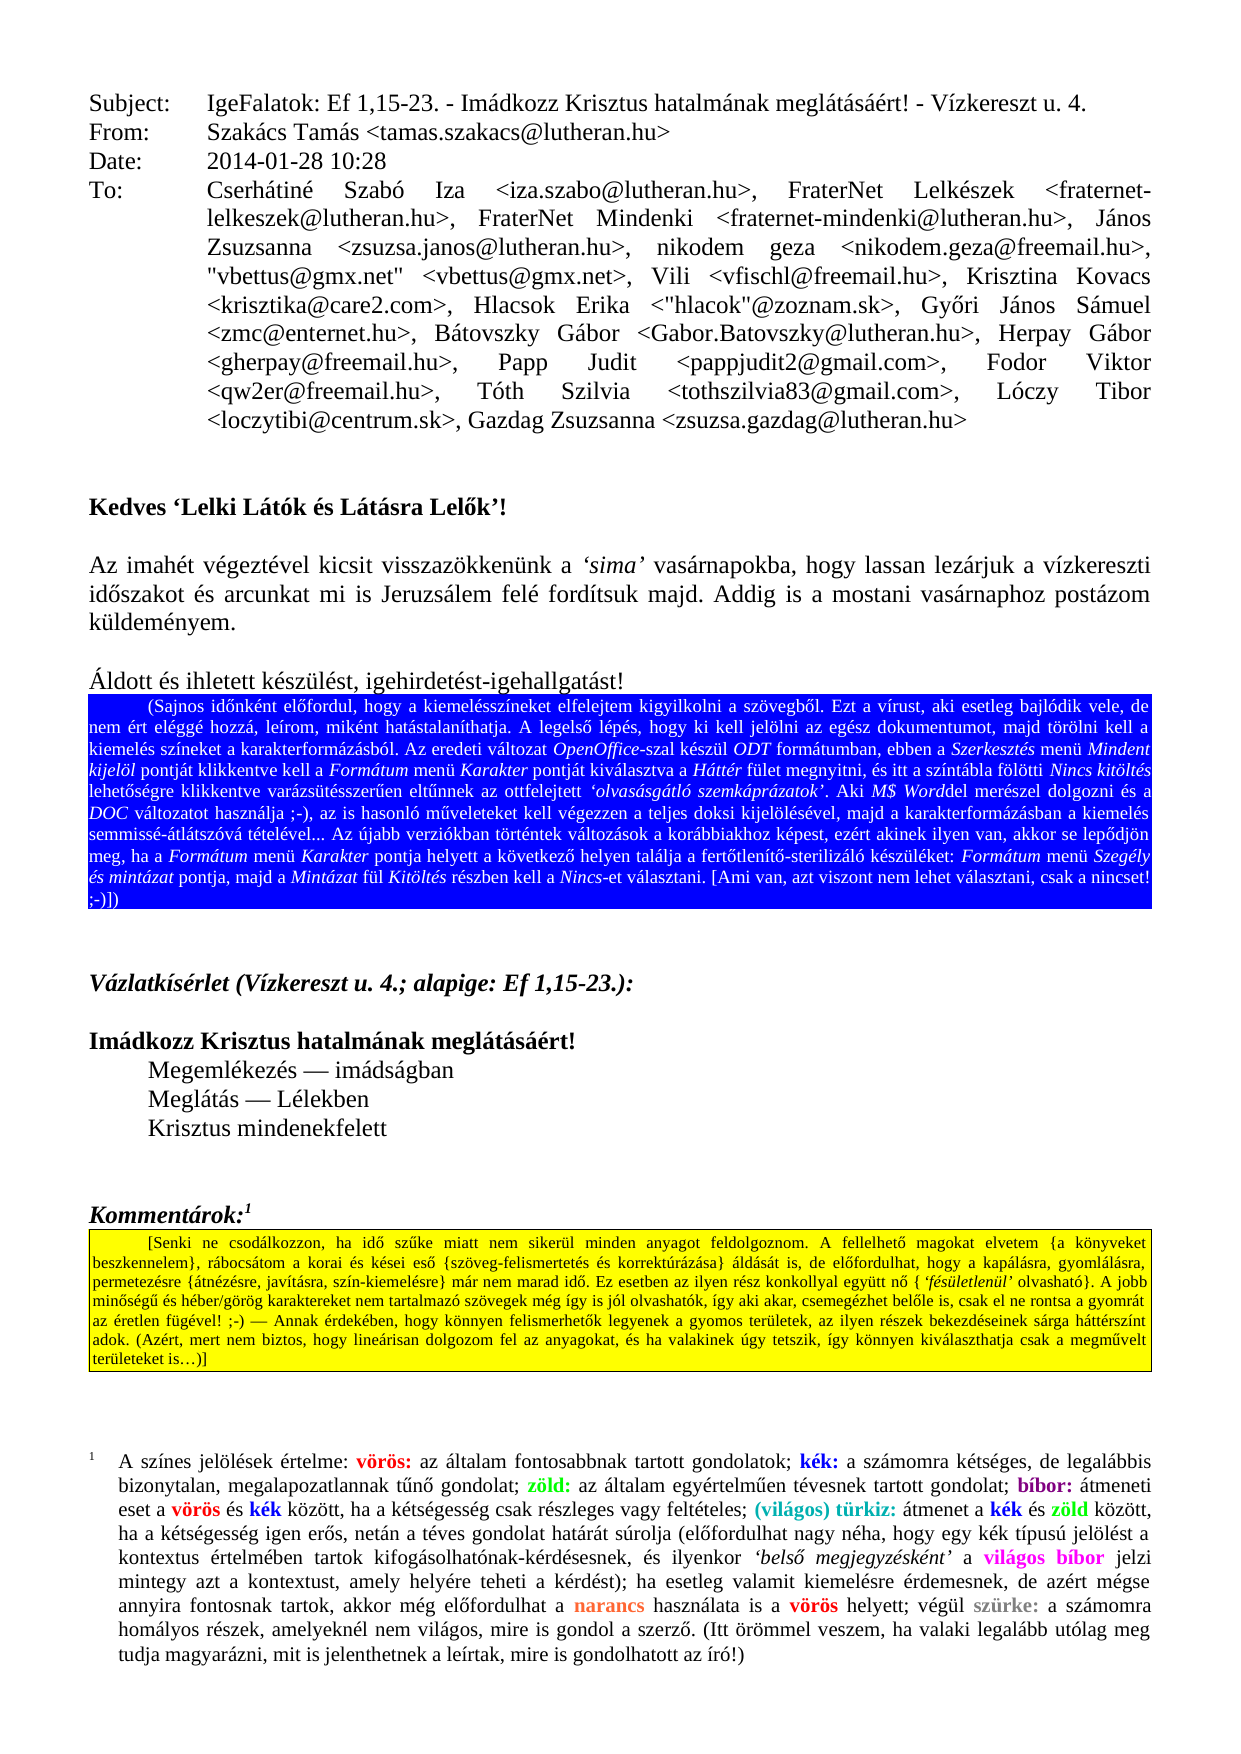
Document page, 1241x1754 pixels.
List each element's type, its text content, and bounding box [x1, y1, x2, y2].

text Subject: IgeFalatok: Ef 1,15-23. - Imádkozz Krisztus hatalmának meglátásáért! - Vízkereszt u. 4. [88, 88, 1152, 117]
text Megemlékezés ― imádságban [88, 1055, 1152, 1084]
text (Sajnos időnként előfordul, hogy a kiemelésszíneket elfelejtem kigyilkolni a szövegből. Ezt a vírust, aki esetleg bajlódik vele, de nem ért eléggé hozzá, leírom, miként hatástalaníthatja. A legelső lépés, hogy ki kell jelölni az egész dokumentumot, majd törölni kell a kiemelés színeket a karakterformázásból. Az eredeti változat OpenOffice-szal készül ODT formátumban, ebben a Szerkesztés menü Mindent kijelöl pontját klikkentve kell a Formátum menü Karakter pontját kiválasztva a Háttér fület megnyitni, és itt a színtábla fölötti Nincs kitöltés lehetőségre klikkentve varázsütésszerűen eltűnnek az ottfelejtett ‘olvasásgátló szemkáprázatok’. Aki M$ Worddel merészel dolgozni és a DOC változatot használja ;‑), az is hasonló műveleteket kell végezzen a teljes doksi kijelölésével, majd a karakterformázásban a kiemelés semmissé-átlátszóvá tételével... Az újabb verziókban történtek változások a korábbiakhoz képest, ezért akinek ilyen van, akkor se lepődjön meg, ha a Formátum menü Karakter pontja helyett a következő helyen találja a fertőtlenítő-sterilizáló készüléket: Formátum menü Szegély és mintázat pontja, majd a Mintázat fül Kitöltés részben kell a Nincs-et választani. [Ami van, azt viszont nem lehet választani, csak a nincset! ;‑)]) [88, 694, 1152, 909]
text Áldott és ihletett készülést, igehirdetést-igehallgatást! [88, 666, 1152, 694]
subtitle Kedves ‘Lelki Látók és Látásra Lelők’! [88, 492, 1152, 521]
text Imádkozz Krisztus hatalmának meglátásáért! [88, 1026, 1152, 1055]
text From: Szakács Tamás <tamas.szakacs@lutheran.hu> [88, 117, 1152, 146]
text Vázlatkísérlet (Vízkereszt u. 4.; alapige: Ef 1,15-23.): [88, 968, 1152, 997]
text Az imahét végeztével kicsit visszazökkenünk a ‘sima’ vasárnapokba, hogy lassan lezárjuk a vízkereszti időszakot és arcunkat mi is Jeruzsálem felé fordítsuk majd. Addig is a mostani vasárnaphoz postázom küldeményem. [88, 550, 1152, 636]
text To: Cserhátiné Szabó Iza <iza.szabo@lutheran.hu>, FraterNet Lelkészek <fraternet-lelkeszek@lutheran.hu>, FraterNet Mindenki <fraternet-mindenki@lutheran.hu>, János Zsuzsanna <zsuzsa.janos@lutheran.hu>, nikodem geza <nikodem.geza@freemail.hu>, "vbettus@gmx.net" <vbettus@gmx.net>, Vili <vfischl@freemail.hu>, Krisztina Kovacs <krisztika@care2.com>, Hlacsok Erika <"hlacok"@zoznam.sk>, Győri János Sámuel <zmc@enternet.hu>, Bátovszky Gábor <Gabor.Batovszky@lutheran.hu>, Herpay Gábor <gherpay@freemail.hu>, Papp Judit <pappjudit2@gmail.com>, Fodor Viktor <qw2er@freemail.hu>, Tóth Szilvia <tothszilvia83@gmail.com>, Lóczy Tibor <loczytibi@centrum.sk>, Gazdag Zsuzsanna <zsuzsa.gazdag@lutheran.hu> [88, 175, 1152, 433]
text A színes jelölések értelme: vörös: az általam fontosabbnak tartott gondolatok; kék: a számomra kétséges, de legalábbis bizonytalan, megalapozatlannak tűnő gondolat; zöld: az általam egyértelműen tévesnek tartott gondolat; bíbor: átmeneti eset a vörös és kék között, ha a kétségesség csak részleges vagy feltételes; (világos) türkiz: átmenet a kék és zöld között, ha a kétségesség igen erős, netán a téves gondolat határát súrolja (előfordulhat nagy néha, hogy egy kék típusú jelölést a kontextus értelmében tartok kifogásolhatónak-kérdésesnek, és ilyenkor ‘belső megjegyzésként’ a világos bíbor jelzi mintegy azt a kontextust, amely helyére teheti a kérdést); ha esetleg valamit kiemelésre érdemesnek, de azért mégse annyira fontosnak tartok, akkor még előfordulhat a narancs használata is a vörös helyett; végül szürke: a számomra homályos részek, amelyeknél nem világos, mire is gondol a szerző. (Itt örömmel veszem, ha valaki legalább utólag meg tudja magyarázni, mit is jelenthetnek a leírtak, mire is gondolhatott az író!) [88, 1449, 1152, 1665]
text Date: 2014-01-28 10:28 [88, 146, 1152, 175]
text Krisztus mindenekfelett [88, 1113, 1152, 1141]
text Kommentárok: [88, 1200, 1152, 1229]
text Meglátás ― Lélekben [88, 1084, 1152, 1113]
text [Senki ne csodálkozzon, ha idő szűke miatt nem sikerül minden anyagot feldolgoznom. A fellelhető magokat elvetem {a könyveket beszkennelem}, rábocsátom a korai és kései eső {szöveg-felismertetés és korrektúrázása} áldását is, de előfordulhat, hogy a kapálásra, gyomlálásra, permetezésre {átnézésre, javításra, szín-kiemelésre} már nem marad idő. Ez esetben az ilyen rész konkollyal együtt nő {‘fésületlenül’ olvasható}. A jobb minőségű és héber/görög karaktereket nem tartalmazó szövegek még így is jól olvashatók, így aki akar, csemegézhet belőle is, csak el ne rontsa a gyomrát az éretlen fügével! ;‑) ― Annak érdekében, hogy könnyen felismerhetők legyenek a gyomos területek, az ilyen részek bekezdéseinek sárga háttérszínt adok. (Azért, mert nem biztos, hogy lineárisan dolgozom fel az anyagokat, és ha valakinek úgy tetszik, így könnyen kiválaszthatja csak a megművelt területeket is…)] [90, 1230, 1151, 1371]
